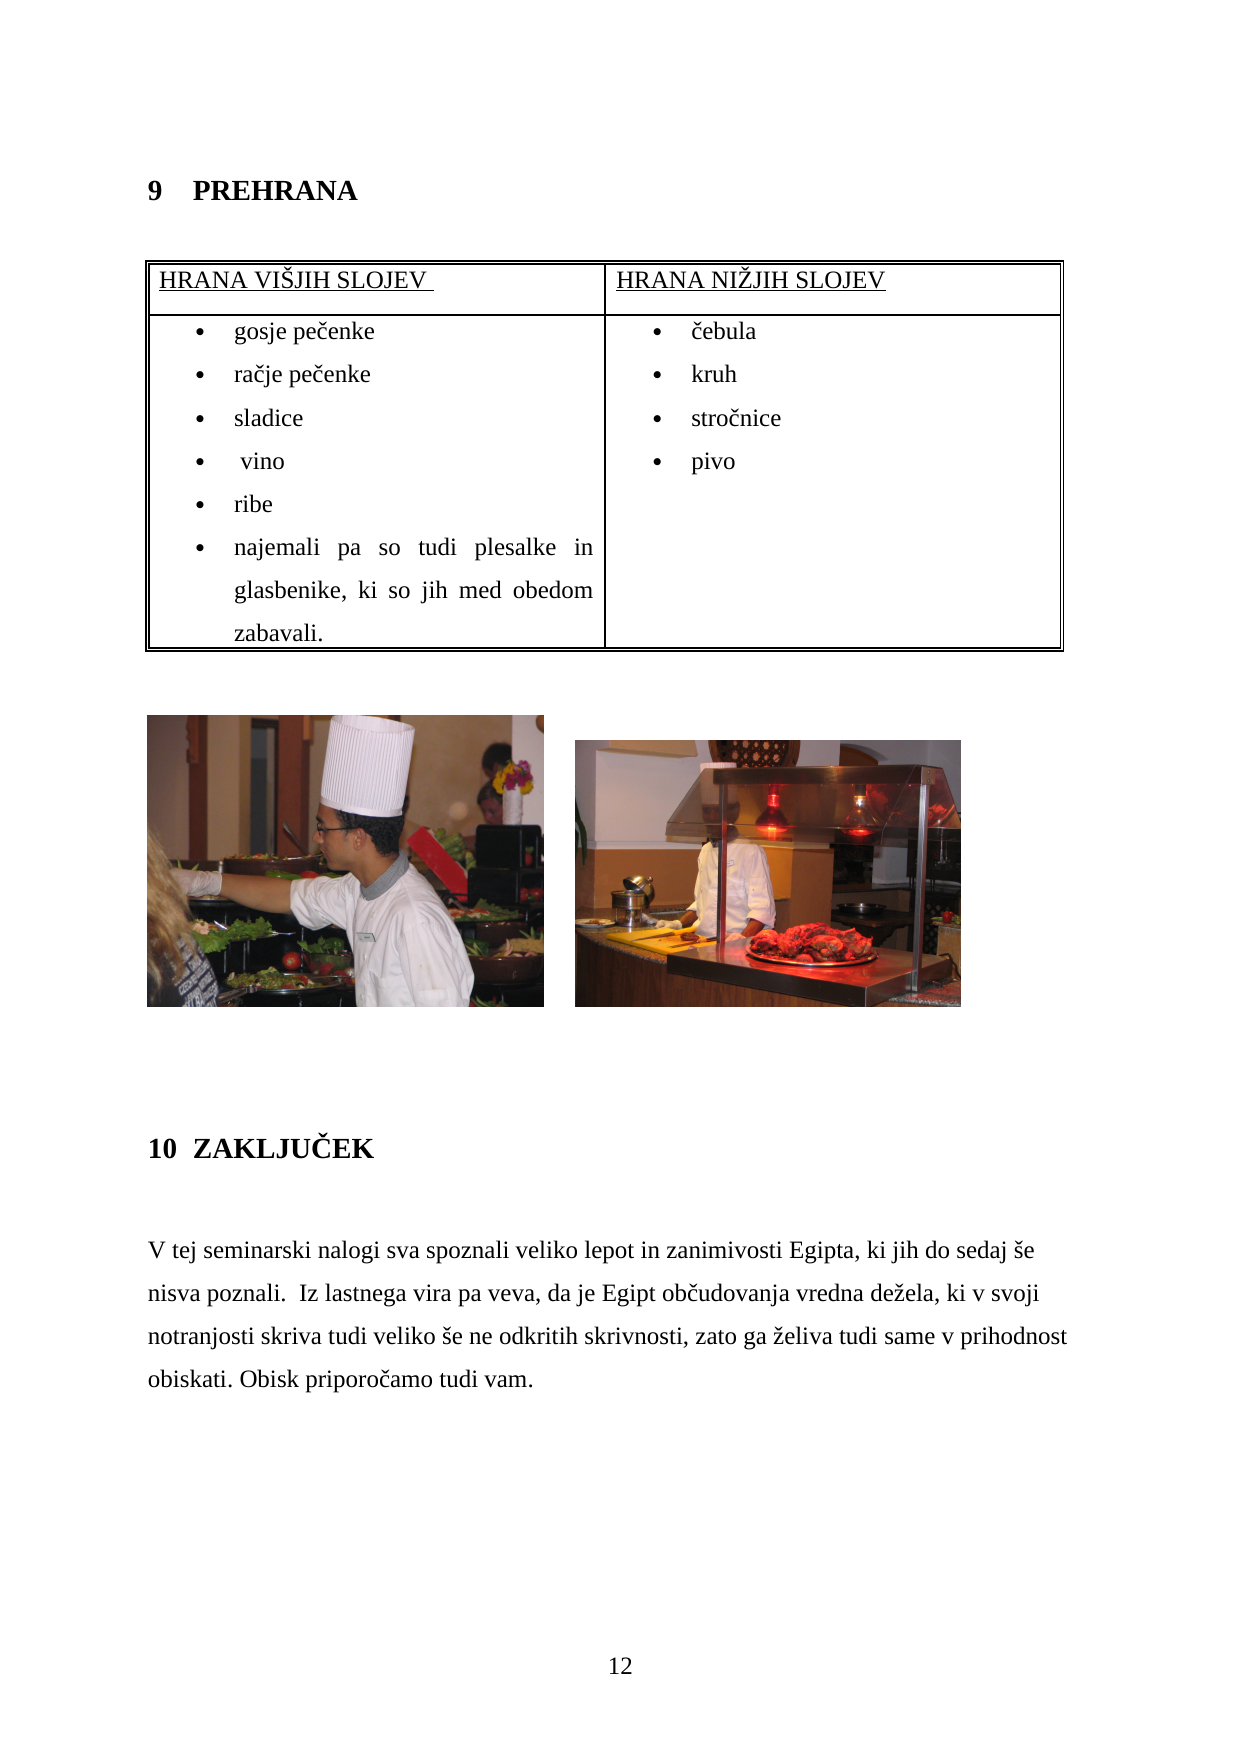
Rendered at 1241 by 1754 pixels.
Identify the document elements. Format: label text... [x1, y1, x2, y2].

picture [575, 740, 961, 1007]
table_cell čebula kruh stročnice pivo [606, 316, 1060, 647]
picture [147, 715, 544, 1007]
table_header hrana nižjih slojev [606, 265, 1060, 314]
table_cell gosje pečenke račje pečenke sladice vino ribe najemali pa so tudi plesalke in glasbenike, ki so jih med obedom zabavali. [150, 316, 604, 647]
table_header Hrana Višjih slojev [150, 265, 604, 314]
subtitle PREHRANA [148, 173, 1093, 206]
text V tej seminarski nalogi sva spoznali veliko lepot in zanimivosti Egipta, ki jih do sedaj še nisva poznali. Iz lastnega vira pa veva, da je Egipt občudovanja vredna dežela, ki v svoji notranjosti skriva tudi veliko še ne odkritih skrivnosti, zato ga želiva tudi same v prihodnost obiskati. Obisk priporočamo tudi vam. [148, 1235, 1093, 1393]
subtitle ZAKLJUČEK [148, 1131, 1093, 1164]
